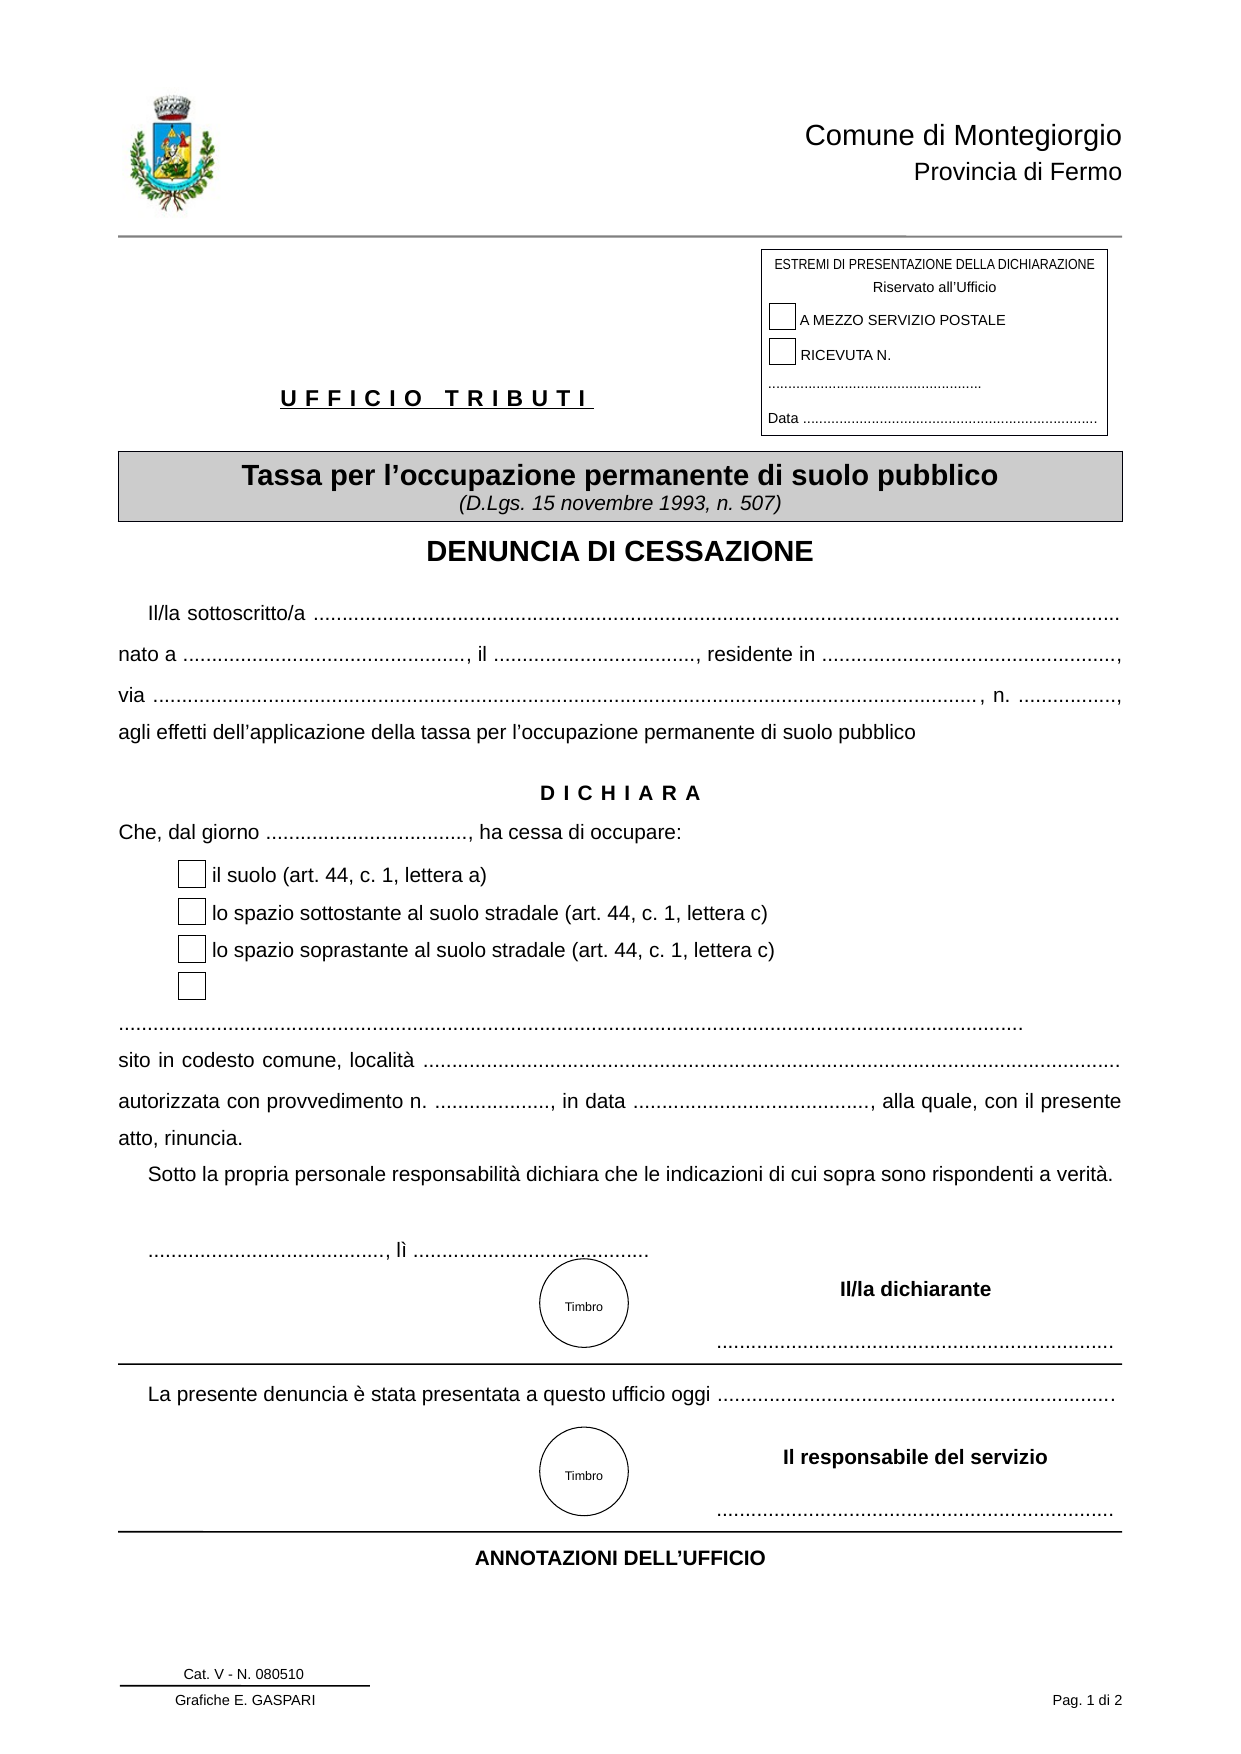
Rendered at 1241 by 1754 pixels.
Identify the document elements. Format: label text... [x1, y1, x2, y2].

text Sotto la propria personale responsabilità dichiara che le indicazioni di cui sopra sono rispondenti a verità. [118, 1162, 1122, 1186]
text DENUNCIA DI CESSAZIONE [118, 534, 1122, 568]
text ANNOTAZIONI DELL’UFFICIO [118, 1545, 1122, 1569]
text Comune di Montegiorgio [224, 118, 1122, 152]
text ..................................................................... [709, 1325, 1122, 1354]
text ........................................., lì ......................................... [118, 1234, 1122, 1263]
table_header Tassa per l’occupazione permanente di suolo pubblico (D.Lgs. 15 novembre 1993, n. 507) [119, 452, 1122, 521]
subtitle Il responsabile del servizio [709, 1445, 1122, 1469]
text Che, dal giorno ..................................., ha cessa di occupare: [118, 816, 1122, 845]
text Il/la sottoscritto/a ............................................................................................................................................ nato a ................................................., il ..................................., residente in ..................................................., via ..............................................................................................................................................., n. ................., agli effetti dell’applicazione della tassa per l’occupazione permanente di suolo pubblico [118, 597, 1122, 743]
text sito in codesto comune, località ......................................................................................................................... autorizzata con provvedimento n. ...................., in data ........................................., alla quale, con il presente atto, rinuncia. [118, 1044, 1122, 1150]
text lo spazio soprastante al suolo stradale (art. 44, c. 1, lettera c) [118, 934, 1117, 963]
text ..................................................................... [709, 1493, 1122, 1521]
text DICHIARA [118, 780, 1122, 804]
table_header ESTREMI DI PRESENTAZIONE DELLA DICHIARAZIONE Riservato all’Ufficio A MEZZO SERVIZIO POSTALE RICEVUTA N. ..................................................... Data ......................................................................... [762, 250, 1107, 435]
text lo spazio sottostante al suolo stradale (art. 44, c. 1, lettera c) [118, 897, 1117, 926]
text La presente denuncia è stata presentata a questo ufficio oggi ..................................................................... [118, 1378, 1122, 1406]
subtitle Il/la dichiarante [709, 1277, 1122, 1301]
text il suolo (art. 44, c. 1, lettera a) [118, 859, 1117, 888]
text Provincia di Fermo [224, 157, 1122, 185]
text [1108, 385, 1122, 412]
picture [122, 87, 224, 219]
text ............................................................................................................................................................. [118, 971, 1117, 1036]
text UFFICIO TRIBUTI [118, 385, 761, 412]
